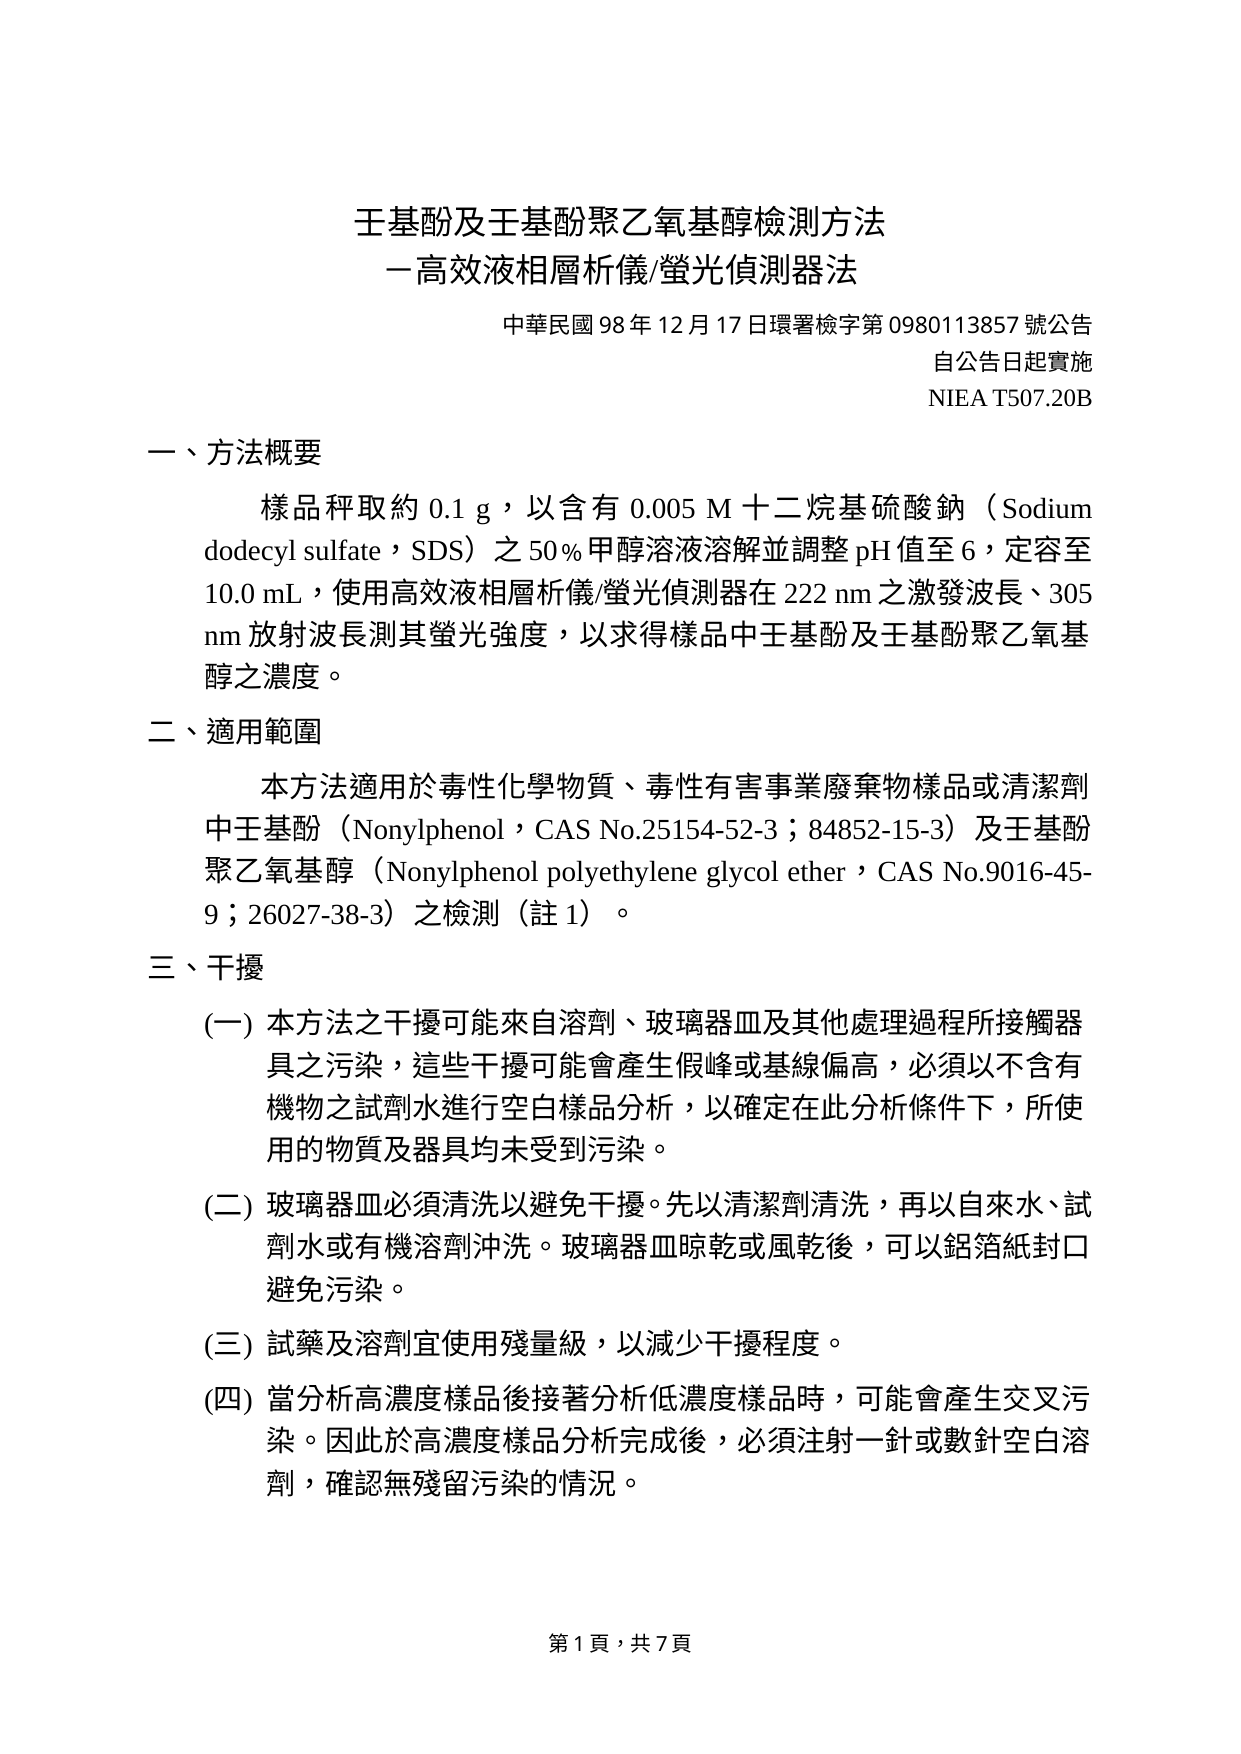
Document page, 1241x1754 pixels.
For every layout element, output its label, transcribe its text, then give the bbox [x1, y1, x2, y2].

subtitle 壬基酚及壬基酚聚乙氧基醇檢測方法 －高效液相層析儀/螢光偵測器法 [148, 196, 1092, 292]
text 中華民國98年12月17日環署檢字第0980113857號公告 [207, 305, 1092, 342]
list 試藥及溶劑宜使用殘量級，以減少干擾程度。 [204, 1321, 1092, 1363]
list 本方法之干擾可能來自溶劑、玻璃器皿及其他處理過程所接觸器具之污染，這些干擾可能會產生假峰或基線偏高，必須以不含有機物之試劑水進行空白樣品分析，以確定在此分析條件下，所使用的物質及器具均未受到污染。 [204, 1000, 1092, 1169]
text 樣品秤取約0.1 g，以含有0.005 M十二烷基硫酸鈉（Sodium dodecyl sulfate，SDS）之50﹪甲醇溶液溶解並調整pH值至6，定容至10.0 mL，使用高效液相層析儀/螢光偵測器在222 nm之激發波長、305 nm放射波長測其螢光強度，以求得樣品中壬基酚及壬基酚聚乙氧基醇之濃度。 [204, 484, 1092, 696]
list 當分析高濃度樣品後接著分析低濃度樣品時，可能會產生交叉污染。因此於高濃度樣品分析完成後，必須注射一針或數針空白溶劑，確認無殘留污染的情況。 [204, 1376, 1092, 1502]
text 三、干擾 [148, 945, 1092, 987]
list 玻璃器皿必須清洗以避免干擾。先以清潔劑清洗，再以自來水、試劑水或有機溶劑沖洗。玻璃器皿晾乾或風乾後，可以鋁箔紙封口，避免污染。 [204, 1181, 1092, 1308]
text 自公告日起實施 [207, 342, 1092, 380]
text 本方法適用於毒性化學物質、毒性有害事業廢棄物樣品或清潔劑中壬基酚（Nonylphenol，CAS No.25154-52-3；84852-15-3）及壬基酚聚乙氧基醇（Nonylphenol polyethylene glycol ether，CAS No.9016-45-9；26027-38-3）之檢測（註1）。 [204, 763, 1092, 932]
text 一、方法概要 [148, 430, 1092, 472]
text NIEA T507.20B [307, 380, 1092, 417]
text 二、適用範圍 [148, 708, 1092, 751]
